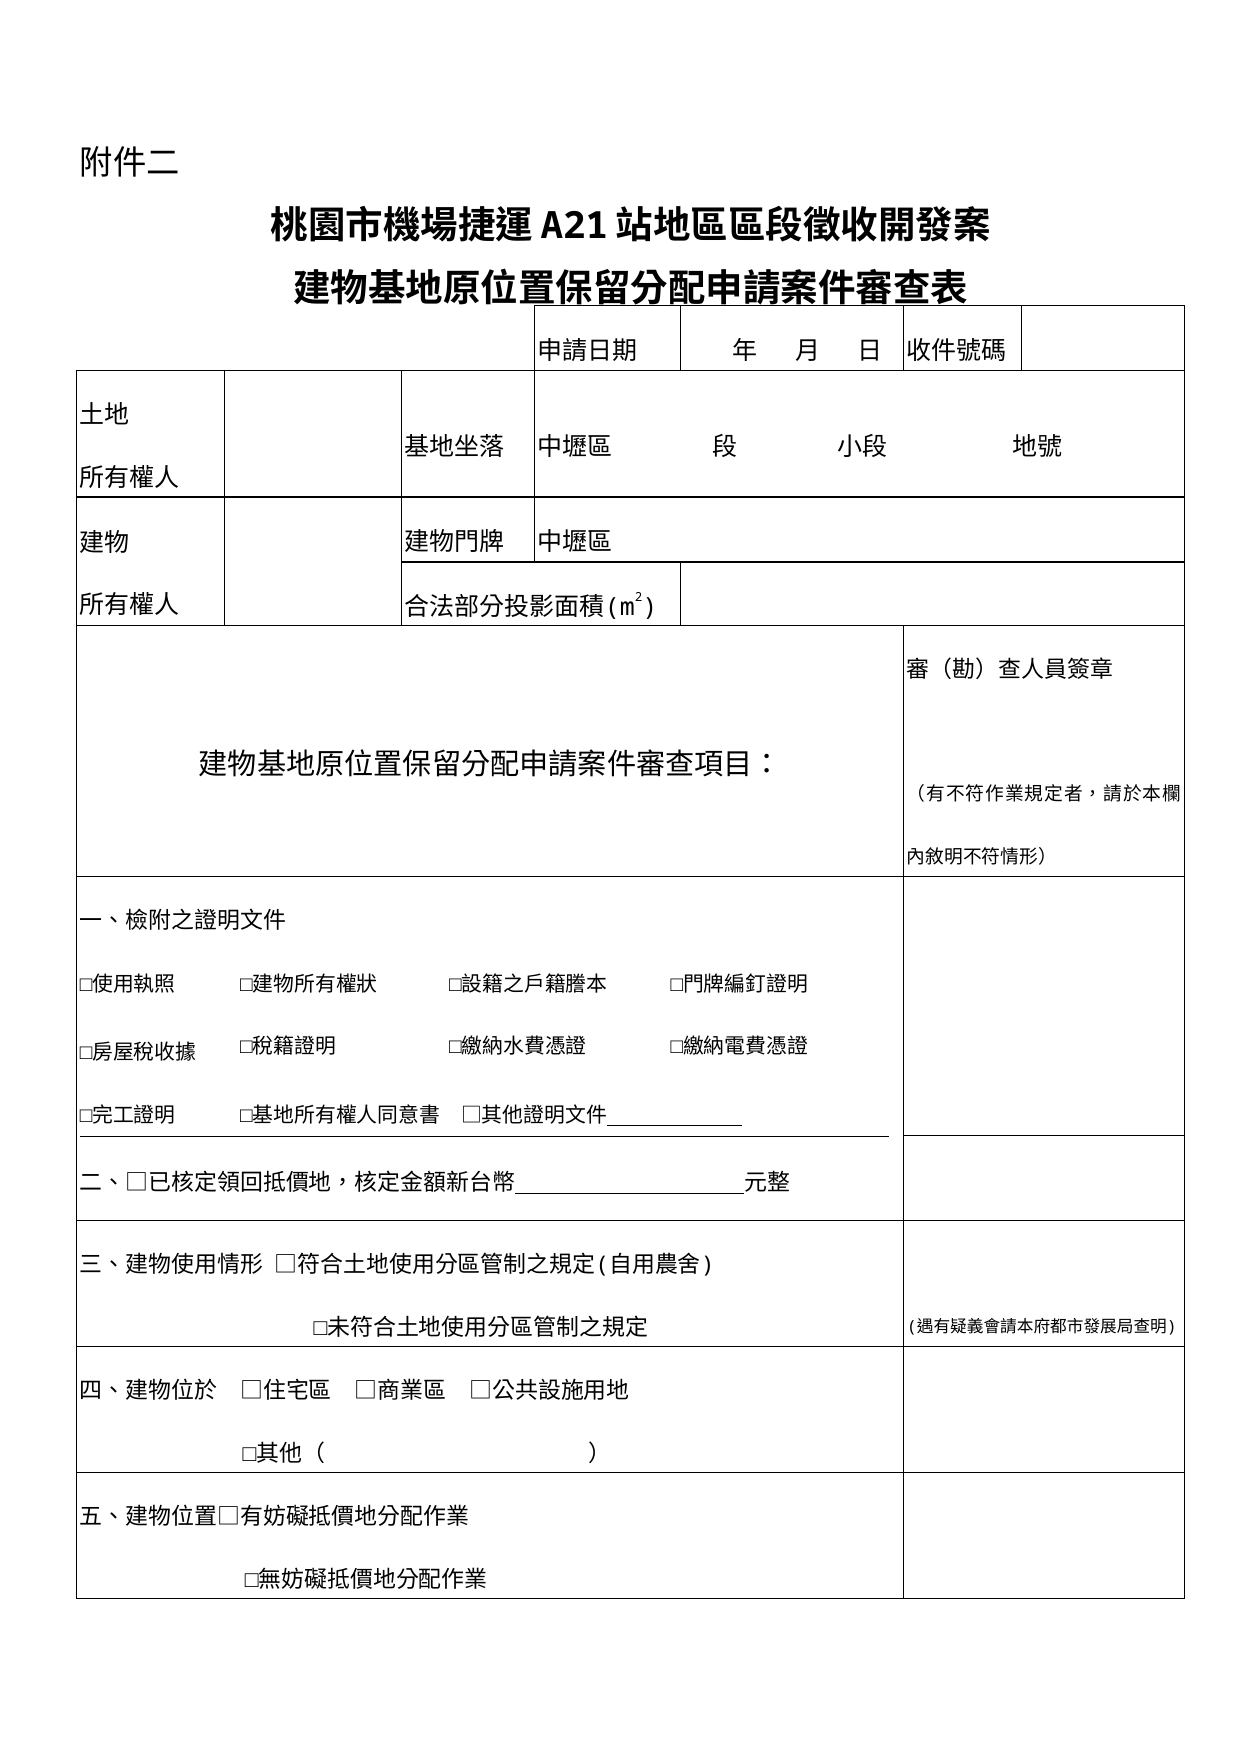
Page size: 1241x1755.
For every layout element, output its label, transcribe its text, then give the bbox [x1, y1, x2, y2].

table_cell □基地所有權人同意書 □其他證明文件 [225, 1071, 903, 1135]
table_cell □設籍之戶籍謄本 □繳納水費憑證 [446, 940, 667, 1071]
table_cell □使用執照 □房屋稅收據 [77, 940, 224, 1071]
table_cell 年 月 日 [681, 306, 903, 370]
table_cell 建物門牌 [402, 498, 534, 561]
table_cell 收件號碼 [904, 306, 1021, 370]
table_cell □完工證明 [77, 1071, 224, 1135]
table_cell 合法部分投影面積(m2) [402, 563, 680, 625]
table_cell 五、建物位置□有妨礙抵價地分配作業 □無妨礙抵價地分配作業 [77, 1473, 903, 1598]
table_cell [681, 563, 1184, 625]
table_cell 基地坐落 [402, 371, 534, 496]
table_cell 三、建物使用情形 □符合土地使用分區管制之規定(自用農舍) □未符合土地使用分區管制之規定 [77, 1221, 903, 1346]
table_cell (遇有疑義會請本府都市發展局查明) [904, 1221, 1184, 1346]
table_cell [904, 1347, 1184, 1472]
table_cell 中壢區 段 小段 地號 [535, 371, 1184, 496]
table_cell 建物基地原位置保留分配申請案件審查項目： [77, 626, 903, 876]
table_cell 建物 所有權人 [77, 498, 224, 625]
table_cell □門牌編釘證明 □繳納電費憑證 [668, 940, 903, 1071]
table_cell [225, 498, 401, 625]
table_cell 審（勘）查人員簽章 （有不符作業規定者，請於本欄內敘明不符情形） [904, 626, 1184, 876]
table_cell 申請日期 [535, 306, 680, 370]
table_cell [904, 1136, 1184, 1220]
table_header 附件二 桃園市機場捷運A21站地區區段徵收開發案 建物基地原位置保留分配申請案件審查表 [77, 118, 1184, 305]
table_cell 一、檢附之證明文件 [77, 877, 903, 939]
table_cell [225, 371, 401, 496]
table_cell 二、□已核定領回抵價地，核定金額新台幣 元整 □未核定領回抵價地 [77, 1135, 903, 1220]
table_cell □建物所有權狀 □稅籍證明 [225, 940, 446, 1071]
table_cell 四、建物位於 □住宅區 □商業區 □公共設施用地 □其他（ ） [77, 1347, 903, 1472]
table_cell [904, 1473, 1184, 1598]
table_cell 中壢區 [535, 498, 1184, 561]
table_cell [1022, 306, 1184, 370]
table_cell 土地 所有權人 [77, 371, 224, 496]
table_cell [904, 877, 1184, 1135]
table_cell [77, 305, 534, 370]
